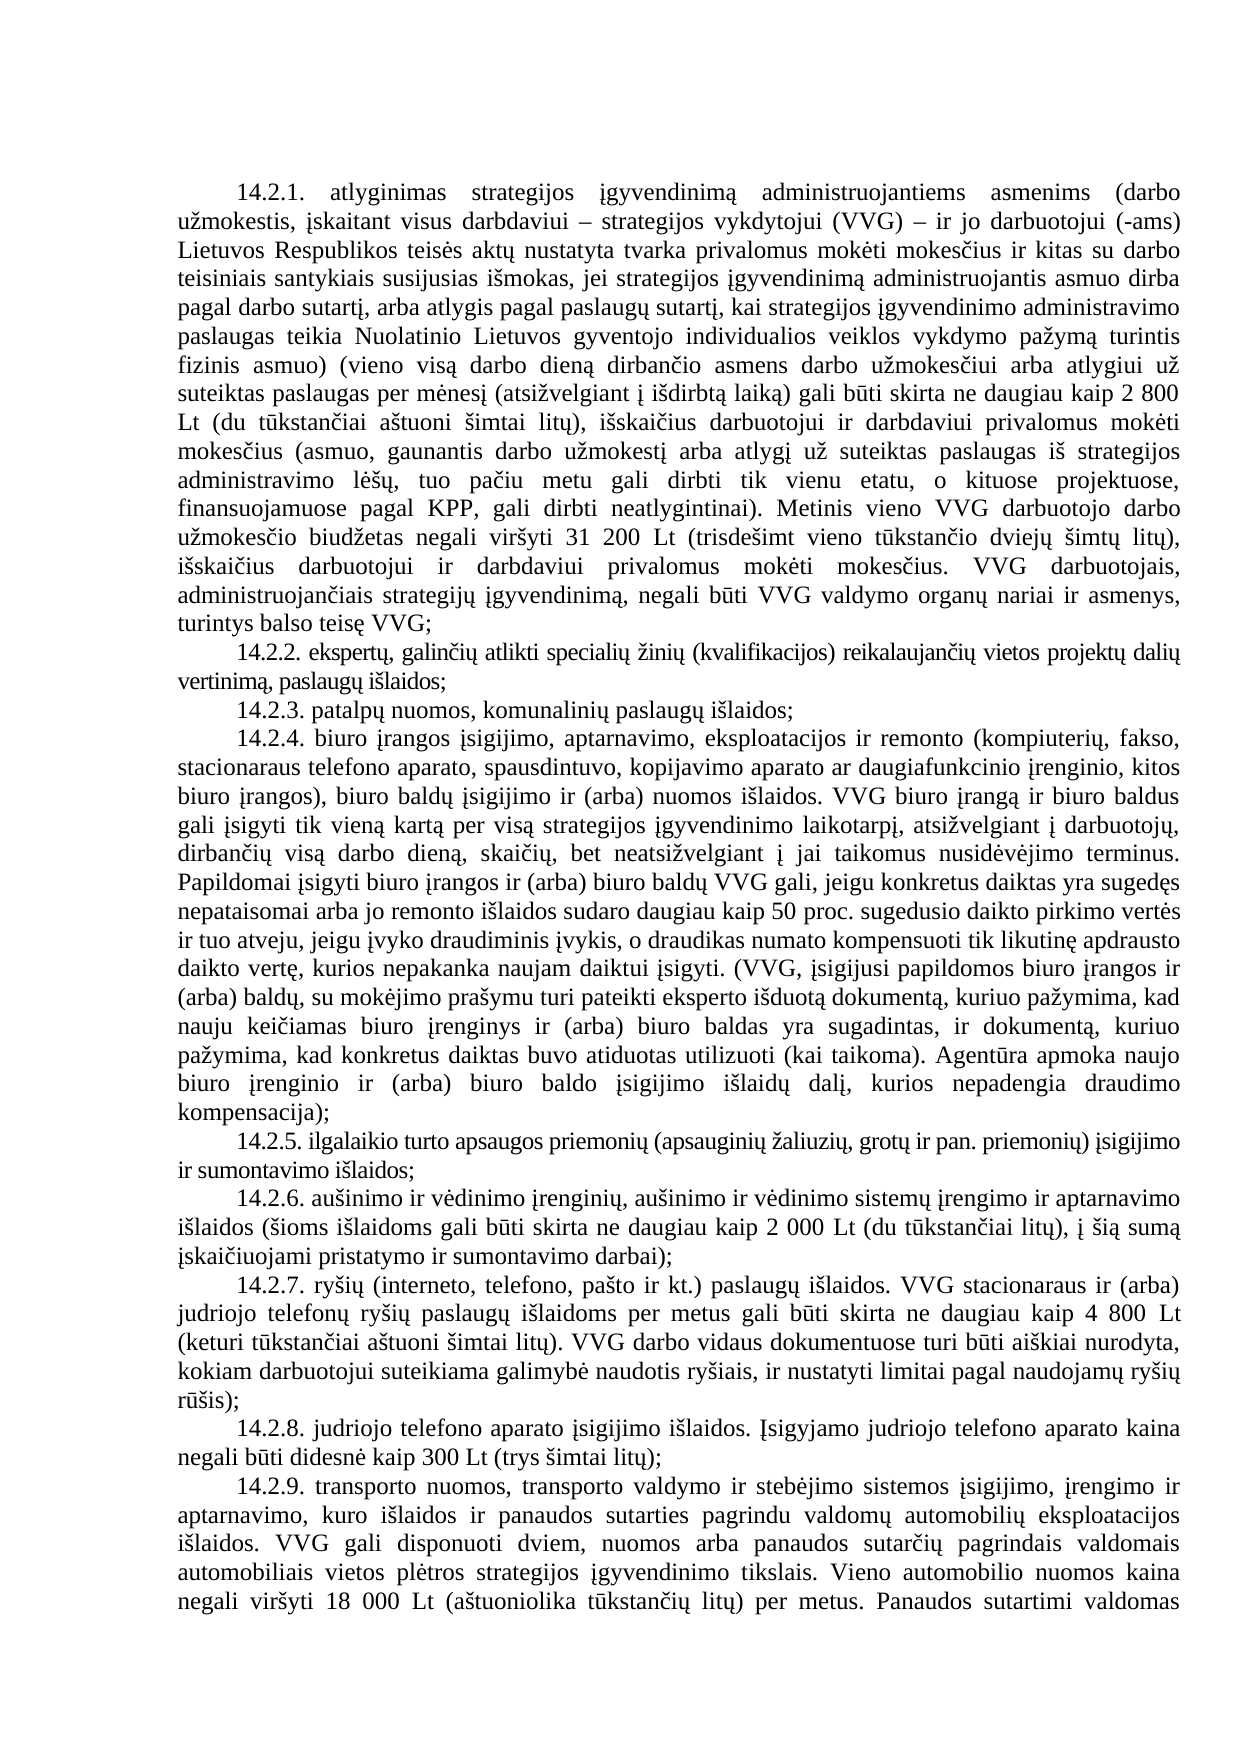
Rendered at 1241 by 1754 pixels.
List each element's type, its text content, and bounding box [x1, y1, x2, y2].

text 14.2.1. atlyginimas strategijos įgyvendinimą administruojantiems asmenims (darbo užmokestis, įskaitant visus darbdaviui – strategijos vykdytojui (VVG) – ir jo darbuotojui (-ams) Lietuvos Respublikos teisės aktų nustatyta tvarka privalomus mokėti mokesčius ir kitas su darbo teisiniais santykiais susijusias išmokas, jei strategijos įgyvendinimą administruojantis asmuo dirba pagal darbo sutartį, arba atlygis pagal paslaugų sutartį, kai strategijos įgyvendinimo administravimo paslaugas teikia Nuolatinio Lietuvos gyventojo individualios veiklos vykdymo pažymą turintis fizinis asmuo) (vieno visą darbo dieną dirbančio asmens darbo užmokesčiui arba atlygiui už suteiktas paslaugas per mėnesį (atsižvelgiant į išdirbtą laiką) gali būti skirta ne daugiau kaip 2 800 Lt (du tūkstančiai aštuoni šimtai litų), išskaičius darbuotojui ir darbdaviui privalomus mokėti mokesčius (asmuo, gaunantis darbo užmokestį arba atlygį už suteiktas paslaugas iš strategijos administravimo lėšų, tuo pačiu metu gali dirbti tik vienu etatu, o kituose projektuose, finansuojamuose pagal KPP, gali dirbti neatlygintinai). Metinis vieno VVG darbuotojo darbo užmokesčio biudžetas negali viršyti 31 200 Lt (trisdešimt vieno tūkstančio dviejų šimtų litų), išskaičius darbuotojui ir darbdaviui privalomus mokėti mokesčius. VVG darbuotojais, administruojančiais strategijų įgyvendinimą, negali būti VVG valdymo organų nariai ir asmenys, turintys balso teisę VVG; [177, 177, 1181, 637]
text 14.2.8. judriojo telefono aparato įsigijimo išlaidos. Įsigyjamo judriojo telefono aparato kaina negali būti didesnė kaip 300 Lt (trys šimtai litų); [177, 1413, 1181, 1471]
text 14.2.9. transporto nuomos, transporto valdymo ir stebėjimo sistemos įsigijimo, įrengimo ir aptarnavimo, kuro išlaidos ir panaudos sutarties pagrindu valdomų automobilių eksploatacijos išlaidos. VVG gali disponuoti dviem, nuomos arba panaudos sutarčių pagrindais valdomais automobiliais vietos plėtros strategijos įgyvendinimo tikslais. Vieno automobilio nuomos kaina negali viršyti 18 000 Lt (aštuoniolika tūkstančių litų) per metus. Panaudos sutartimi valdomas [177, 1471, 1181, 1615]
text 14.2.6. aušinimo ir vėdinimo įrenginių, aušinimo ir vėdinimo sistemų įrengimo ir aptarnavimo išlaidos (šioms išlaidoms gali būti skirta ne daugiau kaip 2 000 Lt (du tūkstančiai litų), į šią sumą įskaičiuojami pristatymo ir sumontavimo darbai); [177, 1183, 1181, 1270]
text 14.2.3. patalpų nuomos, komunalinių paslaugų išlaidos; [177, 695, 1181, 723]
text 14.2.5. ilgalaikio turto apsaugos priemonių (apsauginių žaliuzių, grotų ir pan. priemonių) įsigijimo ir sumontavimo išlaidos; [177, 1126, 1181, 1183]
text 14.2.7. ryšių (interneto, telefono, pašto ir kt.) paslaugų išlaidos. VVG stacionaraus ir (arba) judriojo telefonų ryšių paslaugų išlaidoms per metus gali būti skirta ne daugiau kaip 4 800 Lt (keturi tūkstančiai aštuoni šimtai litų). VVG darbo vidaus dokumentuose turi būti aiškiai nurodyta, kokiam darbuotojui suteikiama galimybė naudotis ryšiais, ir nustatyti limitai pagal naudojamų ryšių rūšis); [177, 1270, 1181, 1413]
text 14.2.4. biuro įrangos įsigijimo, aptarnavimo, eksploatacijos ir remonto (kompiuterių, fakso, stacionaraus telefono aparato, spausdintuvo, kopijavimo aparato ar daugiafunkcinio įrenginio, kitos biuro įrangos), biuro baldų įsigijimo ir (arba) nuomos išlaidos. VVG biuro įrangą ir biuro baldus gali įsigyti tik vieną kartą per visą strategijos įgyvendinimo laikotarpį, atsižvelgiant į darbuotojų, dirbančių visą darbo dieną, skaičių, bet neatsižvelgiant į jai taikomus nusidėvėjimo terminus. Papildomai įsigyti biuro įrangos ir (arba) biuro baldų VVG gali, jeigu konkretus daiktas yra sugedęs nepataisomai arba jo remonto išlaidos sudaro daugiau kaip 50 proc. sugedusio daikto pirkimo vertės ir tuo atveju, jeigu įvyko draudiminis įvykis, o draudikas numato kompensuoti tik likutinę apdrausto daikto vertę, kurios nepakanka naujam daiktui įsigyti. (VVG, įsigijusi papildomos biuro įrangos ir (arba) baldų, su mokėjimo prašymu turi pateikti eksperto išduotą dokumentą, kuriuo pažymima, kad nauju keičiamas biuro įrenginys ir (arba) biuro baldas yra sugadintas, ir dokumentą, kuriuo pažymima, kad konkretus daiktas buvo atiduotas utilizuoti (kai taikoma). Agentūra apmoka naujo biuro įrenginio ir (arba) biuro baldo įsigijimo išlaidų dalį, kurios nepadengia draudimo kompensacija); [177, 723, 1181, 1126]
text 14.2.2. ekspertų, galinčių atlikti specialių žinių (kvalifikacijos) reikalaujančių vietos projektų dalių vertinimą, paslaugų išlaidos; [177, 637, 1181, 695]
